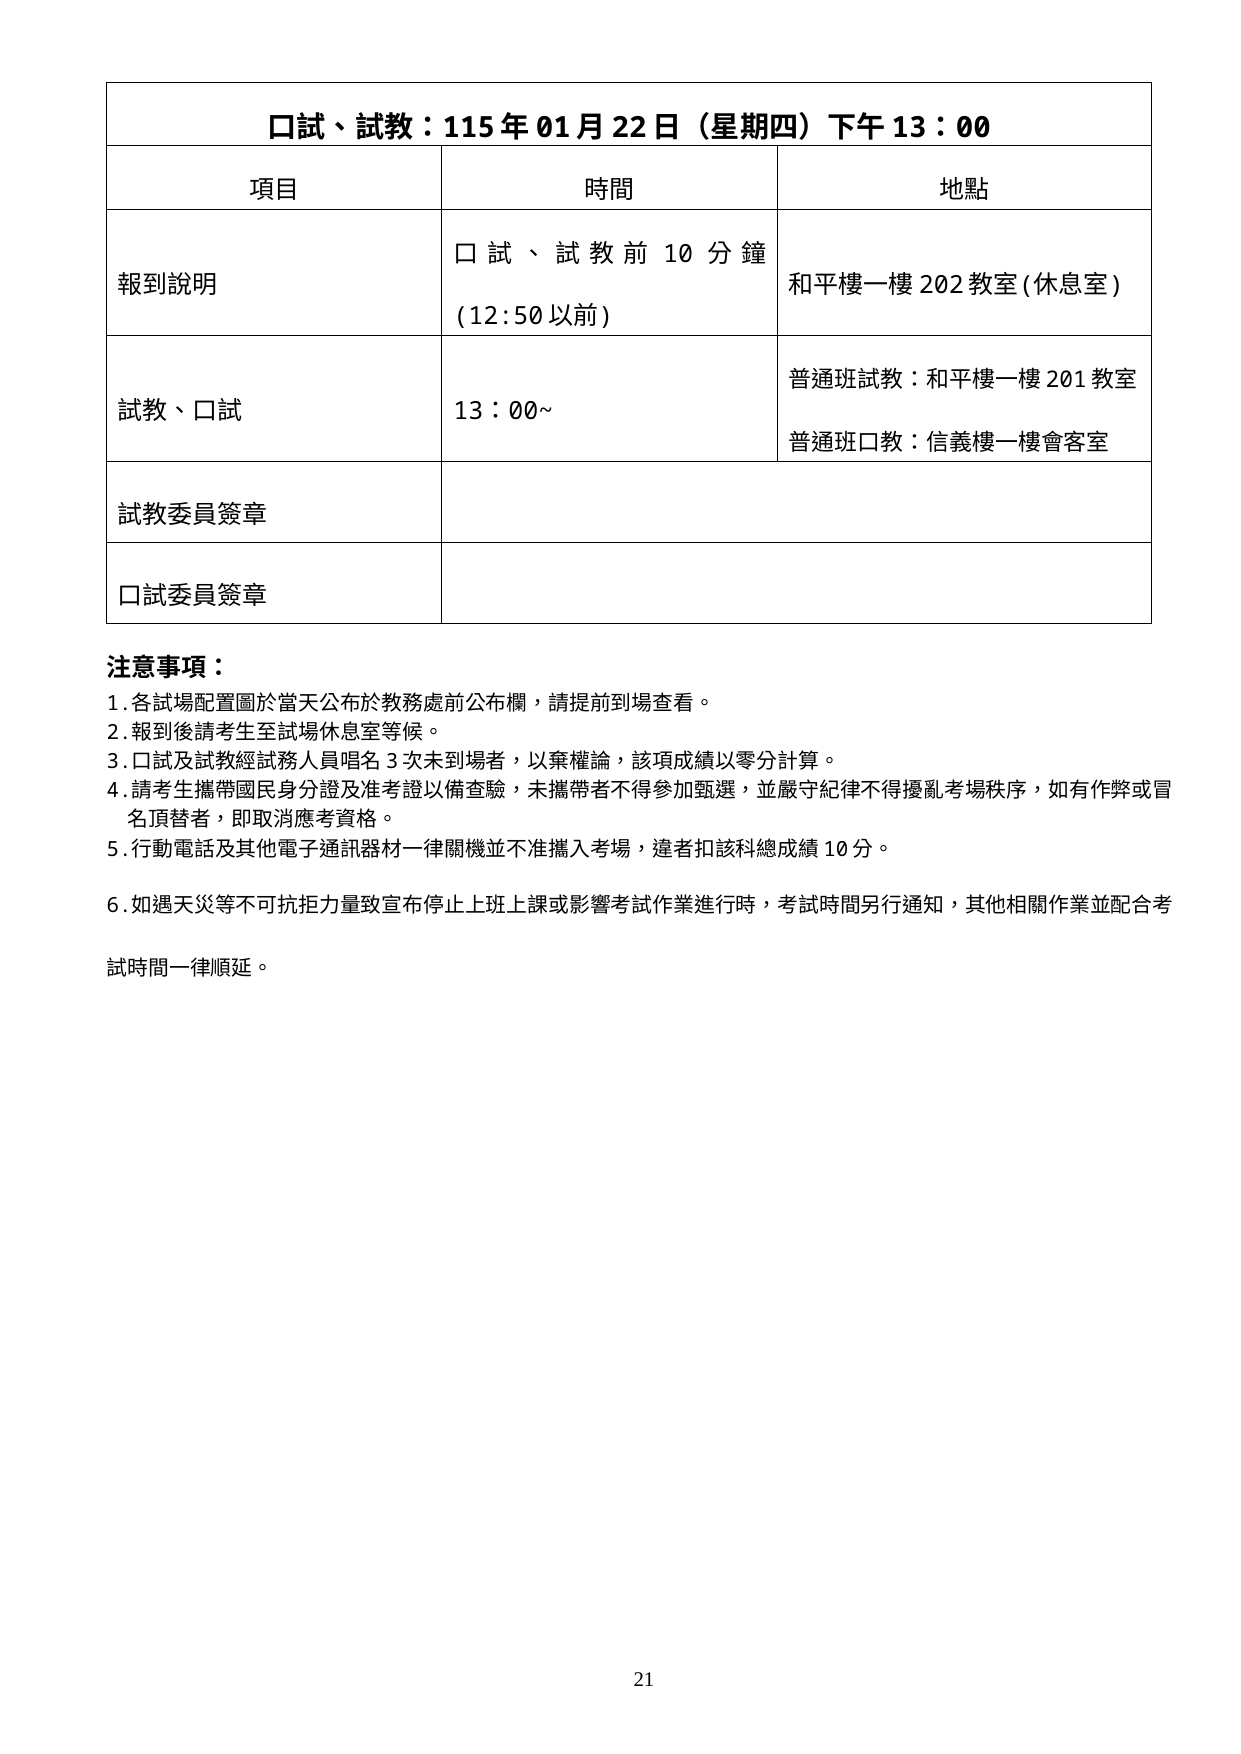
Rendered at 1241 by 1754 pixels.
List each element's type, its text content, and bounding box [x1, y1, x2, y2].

text 1.各試場配置圖於當天公布於教務處前公布欄，請提前到場查看。 [106, 687, 1181, 716]
table_cell 時間 [442, 146, 777, 209]
table_cell 和平樓一樓202教室(休息室) [778, 210, 1151, 335]
text 2.報到後請考生至試場休息室等候。 [106, 716, 1181, 745]
table_cell 項目 [107, 146, 441, 209]
table_cell 口試、試教前10分鐘 (12:50以前) [442, 210, 777, 335]
table_cell 普通班試教：和平樓一樓201教室 普通班口教：信義樓一樓會客室 [778, 336, 1151, 461]
text 6.如遇天災等不可抗拒力量致宣布停止上班上課或影響考試作業進行時，考試時間另行通知，其他相關作業並配合考試時間一律順延。 [106, 862, 1181, 987]
table_cell 試教、口試 [107, 336, 441, 461]
text 4.請考生攜帶國民身分證及准考證以備查驗，未攜帶者不得參加甄選，並嚴守紀律不得擾亂考場秩序，如有作弊或冒名頂替者，即取消應考資格。 [106, 774, 1181, 833]
table_cell 口試委員簽章 [107, 543, 441, 623]
table_cell [442, 462, 1151, 542]
table_cell 報到說明 [107, 210, 441, 335]
table_cell 試教委員簽章 [107, 462, 441, 542]
text 3.口試及試教經試務人員唱名3次未到場者，以棄權論，該項成績以零分計算。 [106, 745, 1181, 774]
table_cell 13：00~ [442, 336, 777, 461]
table_cell 地點 [778, 146, 1151, 209]
table_cell 口試、試教：115年01月22日（星期四）下午13：00 [107, 83, 1151, 145]
text 5.行動電話及其他電子通訊器材一律關機並不准攜入考場，違者扣該科總成績10分。 [106, 833, 1181, 862]
table_cell [442, 543, 1151, 623]
text 注意事項： [106, 624, 1181, 687]
